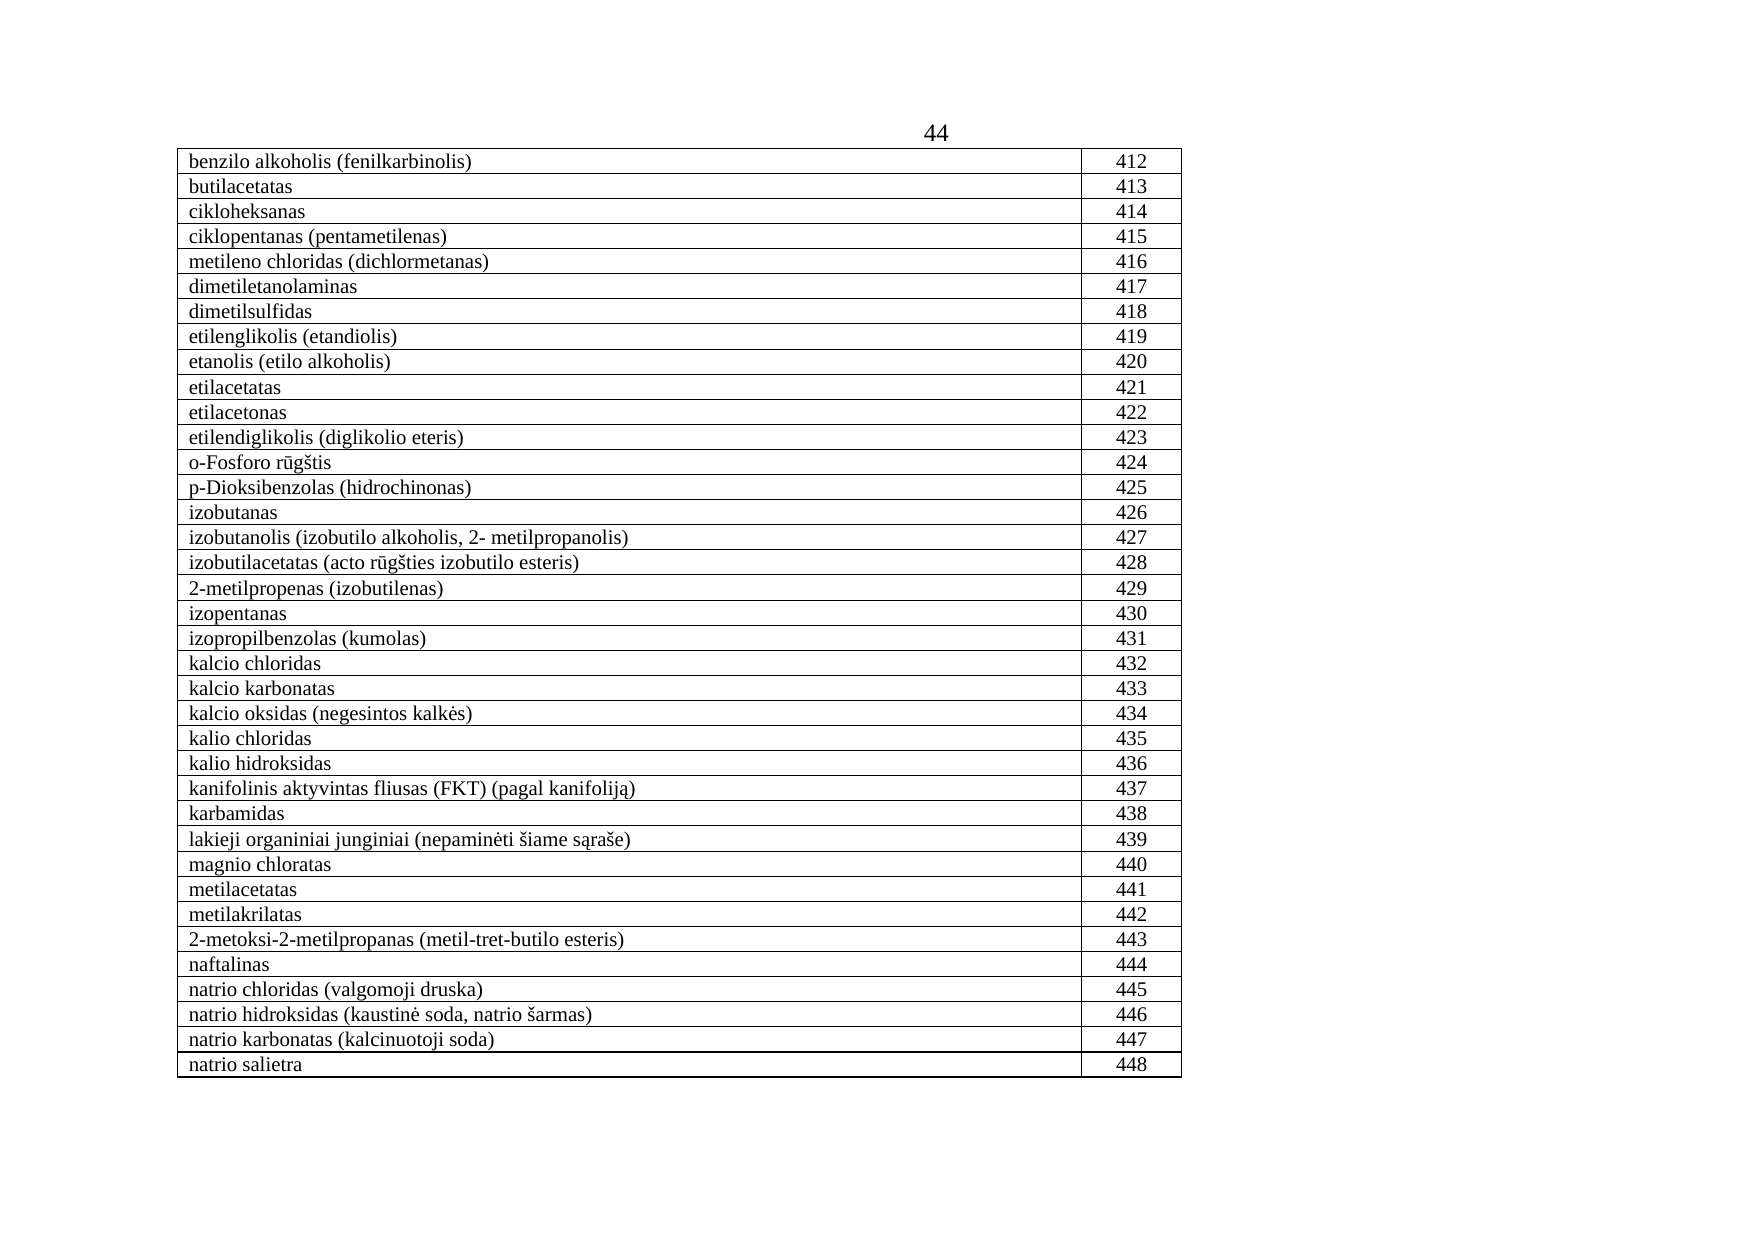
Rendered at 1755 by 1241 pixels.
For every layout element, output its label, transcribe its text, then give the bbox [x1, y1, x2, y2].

table_cell natrio salietra [178, 1053, 1081, 1076]
table_cell natrio chloridas (valgomoji druska) [178, 977, 1081, 1001]
table_cell 2-metilpropenas (izobutilenas) [178, 575, 1081, 599]
table_cell 418 [1082, 299, 1181, 323]
table_cell butilacetatas [178, 174, 1081, 198]
table_cell 432 [1082, 651, 1181, 675]
table_cell izopentanas [178, 601, 1081, 624]
table_cell cikloheksanas [178, 199, 1081, 223]
table_cell 412 [1082, 149, 1181, 173]
table_cell natrio hidroksidas (kaustinė soda, natrio šarmas) [178, 1002, 1081, 1026]
table_cell 421 [1082, 375, 1181, 399]
table_cell 445 [1082, 977, 1181, 1001]
table_cell 415 [1082, 224, 1181, 248]
table_cell p-Dioksibenzolas (hidrochinonas) [178, 475, 1081, 499]
table_cell kalcio karbonatas [178, 676, 1081, 700]
table_cell naftalinas [178, 952, 1081, 976]
table_cell etanolis (etilo alkoholis) [178, 350, 1081, 373]
table_cell kalio hidroksidas [178, 751, 1081, 775]
table_cell 447 [1082, 1027, 1181, 1051]
table_cell metilacetatas [178, 877, 1081, 901]
table_cell izobutanolis (izobutilo alkoholis, 2- metilpropanolis) [178, 525, 1081, 549]
table_cell 419 [1082, 324, 1181, 348]
table_cell etilacetonas [178, 400, 1081, 424]
table_cell ciklopentanas (pentametilenas) [178, 224, 1081, 248]
table_cell 428 [1082, 550, 1181, 574]
table_cell 424 [1082, 450, 1181, 474]
table_cell metilakrilatas [178, 902, 1081, 926]
table_cell 423 [1082, 425, 1181, 449]
table_cell 417 [1082, 274, 1181, 298]
table_cell 414 [1082, 199, 1181, 223]
table_cell 420 [1082, 350, 1181, 373]
table_cell 431 [1082, 626, 1181, 650]
table_cell 448 [1082, 1053, 1181, 1076]
table_cell etilenglikolis (etandiolis) [178, 324, 1081, 348]
table_cell kalcio chloridas [178, 651, 1081, 675]
table_cell 2-metoksi-2-metilpropanas (metil-tret-butilo esteris) [178, 927, 1081, 951]
table_cell 430 [1082, 601, 1181, 624]
table_cell 427 [1082, 525, 1181, 549]
table_cell 439 [1082, 826, 1181, 851]
table_cell 435 [1082, 726, 1181, 750]
table_cell izopropilbenzolas (kumolas) [178, 626, 1081, 650]
table_cell 437 [1082, 776, 1181, 800]
table_cell 438 [1082, 801, 1181, 825]
table_cell 426 [1082, 500, 1181, 524]
table_cell 434 [1082, 701, 1181, 725]
table_cell 444 [1082, 952, 1181, 976]
table_cell 441 [1082, 877, 1181, 901]
table_cell 446 [1082, 1002, 1181, 1026]
table_cell 433 [1082, 676, 1181, 700]
table_cell 436 [1082, 751, 1181, 775]
table_cell izobutanas [178, 500, 1081, 524]
table_cell 442 [1082, 902, 1181, 926]
table_cell kalcio oksidas (negesintos kalkės) [178, 701, 1081, 725]
table_cell dimetilsulfidas [178, 299, 1081, 323]
table_cell dimetiletanolaminas [178, 274, 1081, 298]
table_cell benzilo alkoholis (fenilkarbinolis) [178, 149, 1081, 173]
table_cell izobutilacetatas (acto rūgšties izobutilo esteris) [178, 550, 1081, 574]
table_cell kalio chloridas [178, 726, 1081, 750]
table_cell 416 [1082, 249, 1181, 273]
table_cell 422 [1082, 400, 1181, 424]
table_cell etilendiglikolis (diglikolio eteris) [178, 425, 1081, 449]
table_cell 425 [1082, 475, 1181, 499]
table_cell lakieji organiniai junginiai (nepaminėti šiame sąraše) [178, 826, 1081, 851]
table_cell metileno chloridas (dichlormetanas) [178, 249, 1081, 273]
table_cell 413 [1082, 174, 1181, 198]
table_cell etilacetatas [178, 375, 1081, 399]
table_cell 429 [1082, 575, 1181, 599]
table_cell karbamidas [178, 801, 1081, 825]
table_cell kanifolinis aktyvintas fliusas (FKT) (pagal kanifoliją) [178, 776, 1081, 800]
table_cell o-Fosforo rūgštis [178, 450, 1081, 474]
table_cell 440 [1082, 852, 1181, 876]
table_cell magnio chloratas [178, 852, 1081, 876]
table_cell 443 [1082, 927, 1181, 951]
table_cell natrio karbonatas (kalcinuotoji soda) [178, 1027, 1081, 1051]
